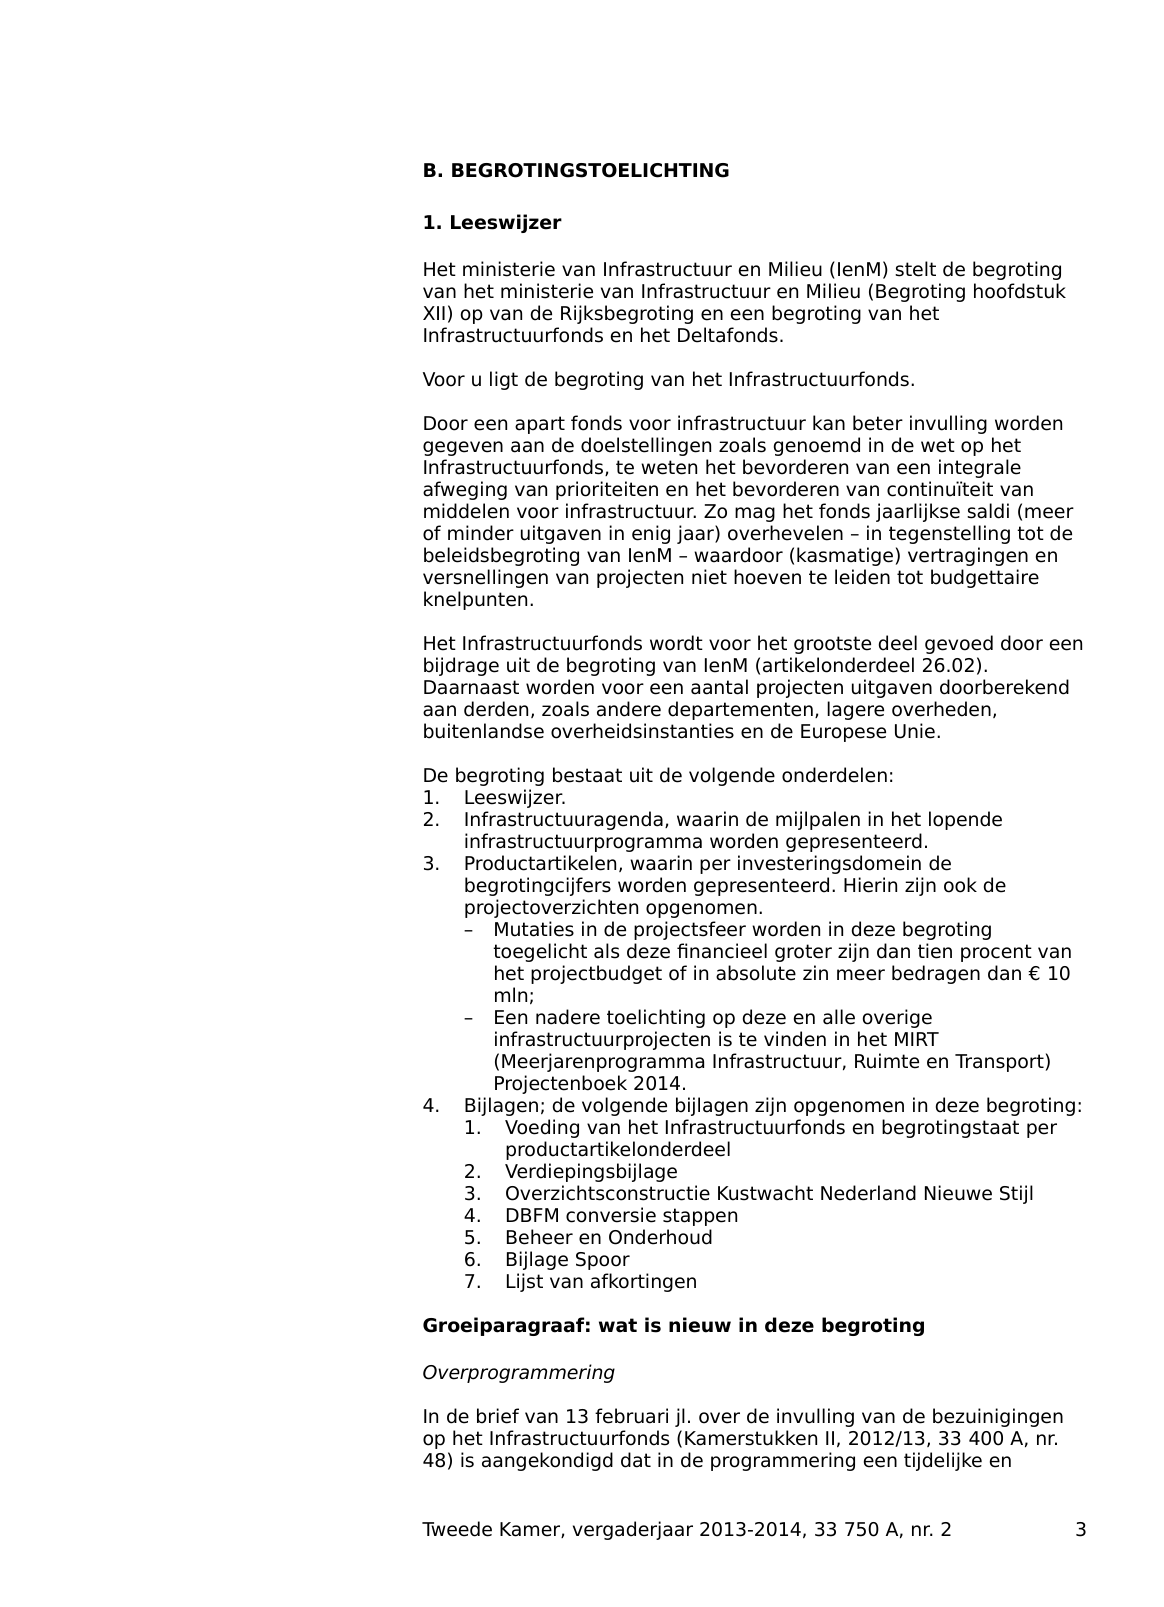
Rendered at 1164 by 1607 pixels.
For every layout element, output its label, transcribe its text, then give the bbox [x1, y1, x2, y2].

subtitle 1. Leeswijzer [422, 212, 1087, 234]
text Het ministerie van Infrastructuur en Milieu (IenM) stelt de begroting van het ministerie van Infrastructuur en Milieu (Begroting hoofdstuk XII) op van de Rijksbegroting en een begroting van het Infrastructuurfonds en het Deltafonds. [422, 259, 1087, 347]
subtitle Groeiparagraaf: wat is nieuw in deze begroting [422, 1315, 1087, 1337]
text 7. Lijst van afkortingen [464, 1271, 1087, 1293]
text 3. Productartikelen, waarin per investeringsdomein de begrotingcijfers worden gepresenteerd. Hierin zijn ook de projectoverzichten opgenomen. [422, 853, 1087, 919]
text 1. Leeswijzer. [422, 787, 1087, 809]
text Voor u ligt de begroting van het Infrastructuurfonds. [422, 369, 1087, 391]
text In de brief van 13 februari jl. over de invulling van de bezuinigingen op het Infrastructuurfonds (Kamerstukken II, 2012/13, 33 400 A, nr. 48) is aangekondigd dat in de programmering een tijdelijke en [422, 1406, 1087, 1472]
text – Mutaties in de projectsfeer worden in deze begroting toegelicht als deze financieel groter zijn dan tien procent van het projectbudget of in absolute zin meer bedragen dan € 10 mln; [464, 919, 1087, 1007]
text De begroting bestaat uit de volgende onderdelen: [422, 765, 1087, 787]
text 1. Voeding van het Infrastructuurfonds en begrotingstaat per productartikelonderdeel [464, 1117, 1087, 1161]
text Door een apart fonds voor infrastructuur kan beter invulling worden gegeven aan de doelstellingen zoals genoemd in de wet op het Infrastructuurfonds, te weten het bevorderen van een integrale afweging van prioriteiten en het bevorderen van continuïteit van middelen voor infrastructuur. Zo mag het fonds jaarlijkse saldi (meer of minder uitgaven in enig jaar) overhevelen – in tegenstelling tot de beleidsbegroting van IenM – waardoor (kasmatige) vertragingen en versnellingen van projecten niet hoeven te leiden tot budgettaire knelpunten. [422, 413, 1087, 611]
subtitle B. BEGROTINGSTOELICHTING [422, 160, 1087, 182]
text 6. Bijlage Spoor [464, 1249, 1087, 1271]
text Het Infrastructuurfonds wordt voor het grootste deel gevoed door een bijdrage uit de begroting van IenM (artikelonderdeel 26.02). Daarnaast worden voor een aantal projecten uitgaven doorberekend aan derden, zoals andere departementen, lagere overheden, buitenlandse overheidsinstanties en de Europese Unie. [422, 633, 1087, 743]
text 4. Bijlagen; de volgende bijlagen zijn opgenomen in deze begroting: [422, 1095, 1087, 1117]
text 3. Overzichtsconstructie Kustwacht Nederland Nieuwe Stijl [464, 1183, 1087, 1205]
text 5. Beheer en Onderhoud [464, 1227, 1087, 1249]
text – Een nadere toelichting op deze en alle overige infrastructuurprojecten is te vinden in het MIRT (Meerjarenprogramma Infrastructuur, Ruimte en Transport) Projectenboek 2014. [464, 1007, 1087, 1095]
subtitle Overprogrammering [422, 1362, 1087, 1384]
text 2. Infrastructuuragenda, waarin de mijlpalen in het lopende infrastructuurprogramma worden gepresenteerd. [422, 809, 1087, 853]
text 4. DBFM conversie stappen [464, 1205, 1087, 1227]
text 2. Verdiepingsbijlage [464, 1161, 1087, 1183]
